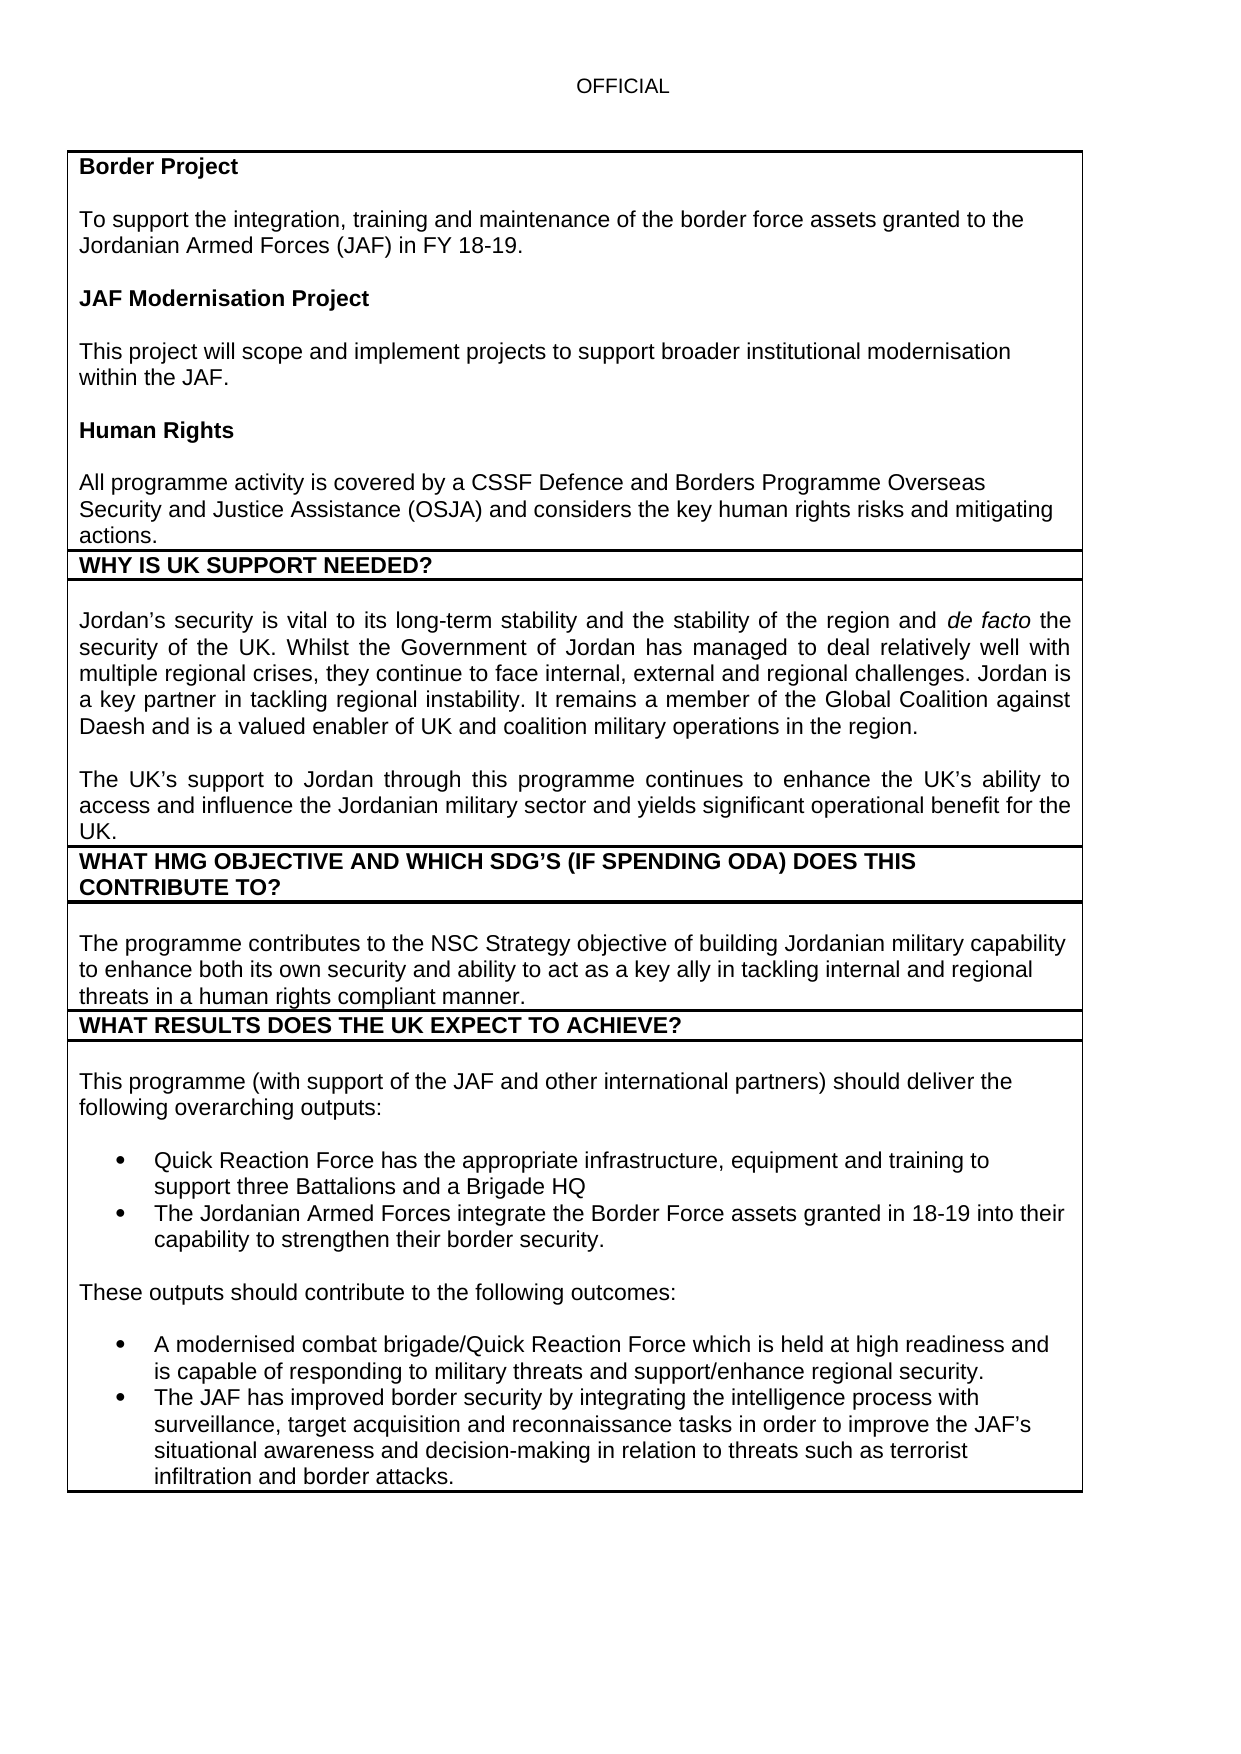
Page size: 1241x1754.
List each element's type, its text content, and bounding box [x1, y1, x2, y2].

table_cell WHY IS UK SUPPORT NEEDED? [68, 552, 1082, 578]
table_cell This programme (with support of the JAF and other international partners) should deliver the following overarching outputs: Quick Reaction Force has the appropriate infrastructure, equipment and training to support three Battalions and a Brigade HQ The Jordanian Armed Forces integrate the Border Force assets granted in 18-19 into their capability to strengthen their border security. These outputs should contribute to the following outcomes: A modernised combat brigade/Quick Reaction Force which is held at high readiness and is capable of responding to military threats and support/enhance regional security. The JAF has improved border security by integrating the intelligence process with surveillance, target acquisition and reconnaissance tasks in order to improve the JAF’s situational awareness and decision-making in relation to threats such as terrorist infiltration and border attacks. [68, 1042, 1082, 1489]
table_cell Border Project To support the integration, training and maintenance of the border force assets granted to the Jordanian Armed Forces (JAF) in FY 18-19. JAF Modernisation Project This project will scope and implement projects to support broader institutional modernisation within the JAF. Human Rights All programme activity is covered by a CSSF Defence and Borders Programme Overseas Security and Justice Assistance (OSJA) and considers the key human rights risks and mitigating actions. [68, 153, 1082, 548]
table_cell The programme contributes to the NSC Strategy objective of building Jordanian military capability to enhance both its own security and ability to act as a key ally in tackling internal and regional threats in a human rights compliant manner. [68, 904, 1082, 1009]
table_cell Jordan’s security is vital to its long-term stability and the stability of the region and de facto the security of the UK. Whilst the Government of Jordan has managed to deal relatively well with multiple regional crises, they continue to face internal, external and regional challenges. Jordan is a key partner in tackling regional instability. It remains a member of the Global Coalition against Daesh and is a valued enabler of UK and coalition military operations in the region. The UK’s support to Jordan through this programme continues to enhance the UK’s ability to access and influence the Jordanian military sector and yields significant operational benefit for the UK. [68, 581, 1082, 844]
table_cell WHAT RESULTS DOES THE UK EXPECT TO ACHIEVE? [68, 1012, 1082, 1038]
table_cell WHAT HMG OBJECTIVE AND WHICH SDG’S (IF SPENDING ODA) DOES THIS CONTRIBUTE TO? [68, 848, 1082, 900]
